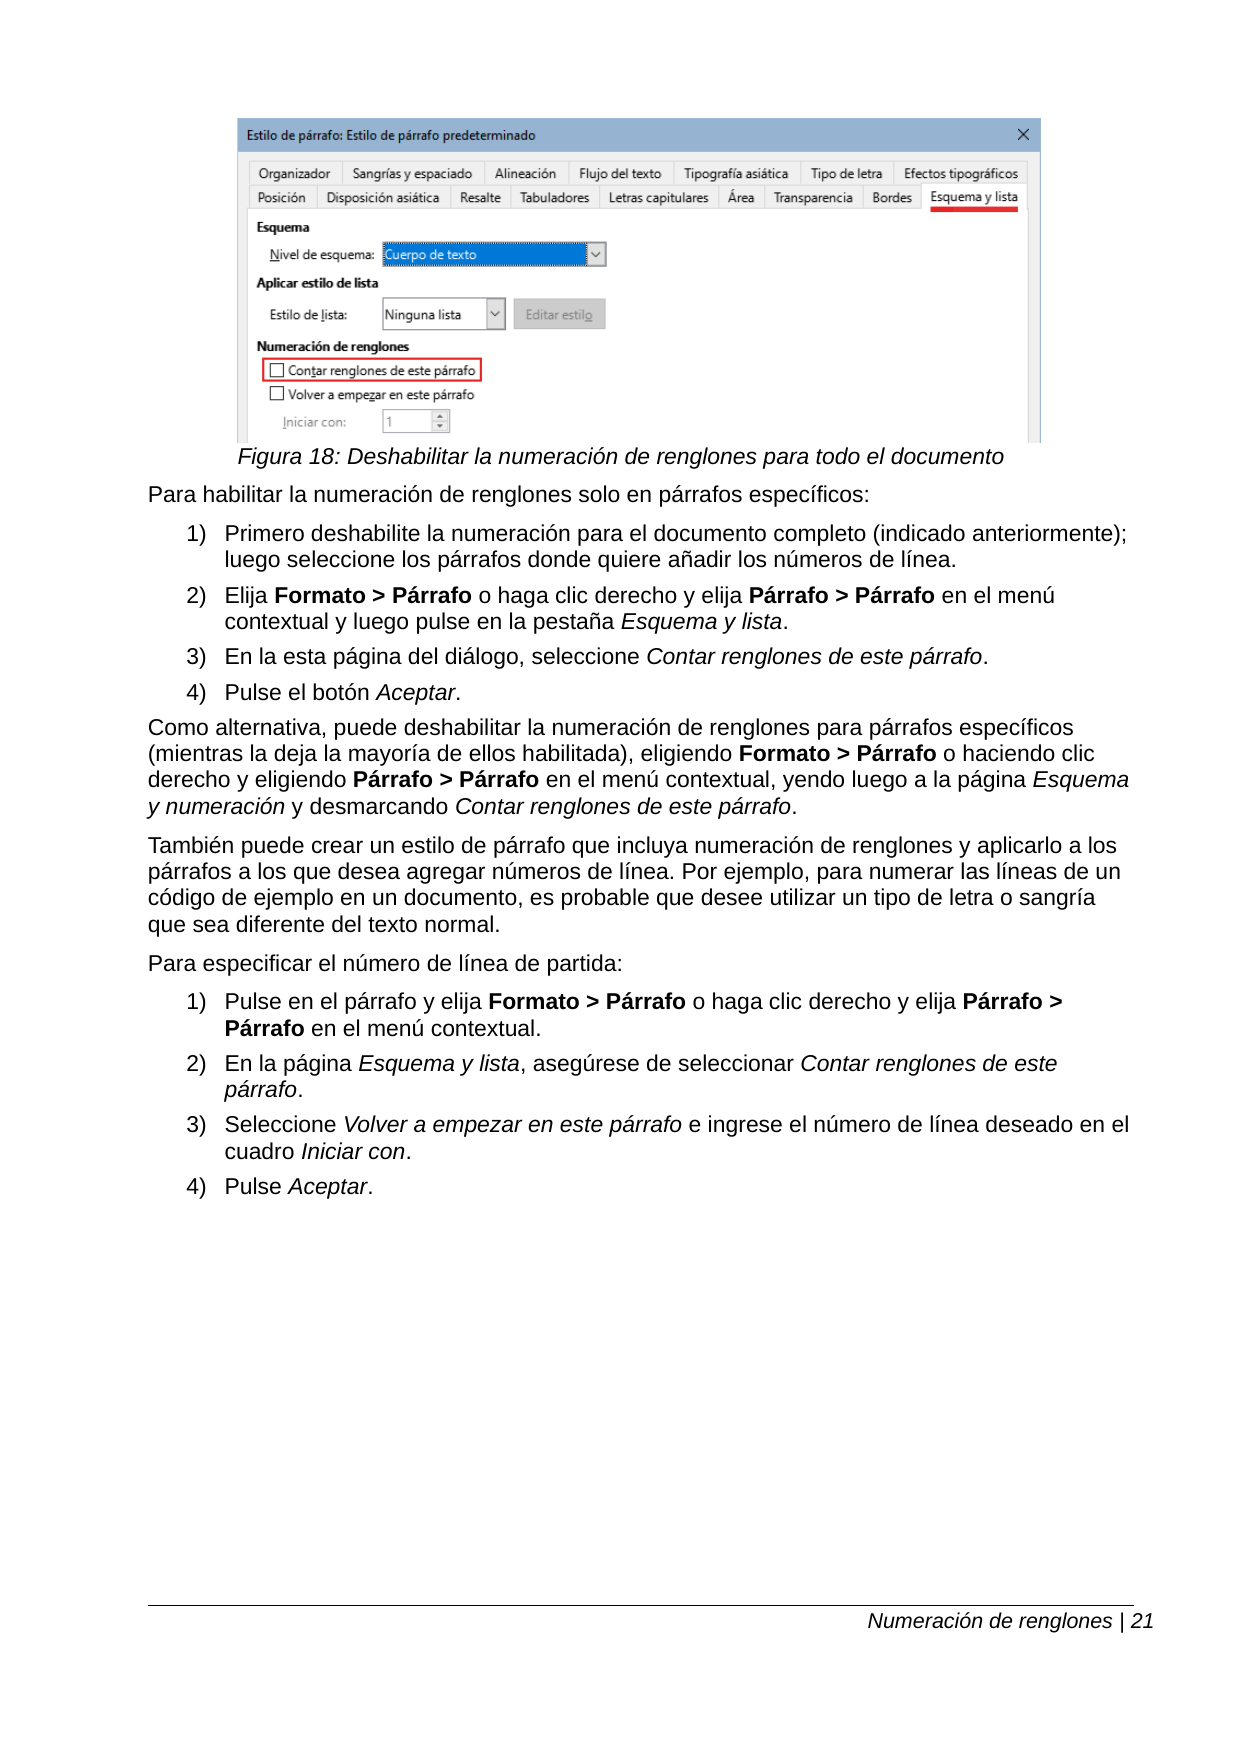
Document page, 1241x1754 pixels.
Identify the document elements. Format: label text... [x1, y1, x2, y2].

text Como alternativa, puede deshabilitar la numeración de renglones para párrafos específicos (mientras la deja la mayoría de ellos habilitada), eligiendo Formato > Párrafo o haciendo clic derecho y eligiendo Párrafo > Párrafo en el menú contextual, yendo luego a la página Esquema y numeración y desmarcando Contar renglones de este párrafo. [148, 714, 1134, 819]
text También puede crear un estilo de párrafo que incluya numeración de renglones y aplicarlo a los párrafos a los que desea agregar números de línea. Por ejemplo, para numerar las líneas de un código de ejemplo en un documento, es probable que desee utilizar un tipo de letra o sangría que sea diferente del texto normal. [148, 832, 1134, 937]
list Seleccione Volver a empezar en este párrafo e ingrese el número de línea deseado en el cuadro Iniciar con. [207, 1111, 1134, 1164]
text Figura 18: Deshabilitar la numeración de renglones para todo el documento [237, 118, 1044, 469]
list Pulse el botón Aceptar. [207, 678, 1134, 705]
list Primero deshabilite la numeración para el documento completo (indicado anteriormente); luego seleccione los párrafos donde quiere añadir los números de línea. [207, 520, 1134, 573]
list Pulse Aceptar. [207, 1173, 1134, 1199]
list Pulse en el párrafo y elija Formato > Párrafo o haga clic derecho y elija Párrafo > Párrafo en el menú contextual. [207, 988, 1134, 1041]
list En la página Esquema y lista, asegúrese de seleccionar Contar renglones de este párrafo. [207, 1050, 1134, 1103]
list Elija Formato > Párrafo o haga clic derecho y elija Párrafo > Párrafo en el menú contextual y luego pulse en la pestaña Esquema y lista. [207, 582, 1134, 634]
text Para especificar el número de línea de partida: [148, 949, 1134, 976]
list Para habilitar la numeración de renglones solo en párrafos específicos: [148, 481, 1134, 508]
picture [237, 118, 1041, 443]
list En la esta página del diálogo, seleccione Contar renglones de este párrafo. [207, 643, 1134, 669]
